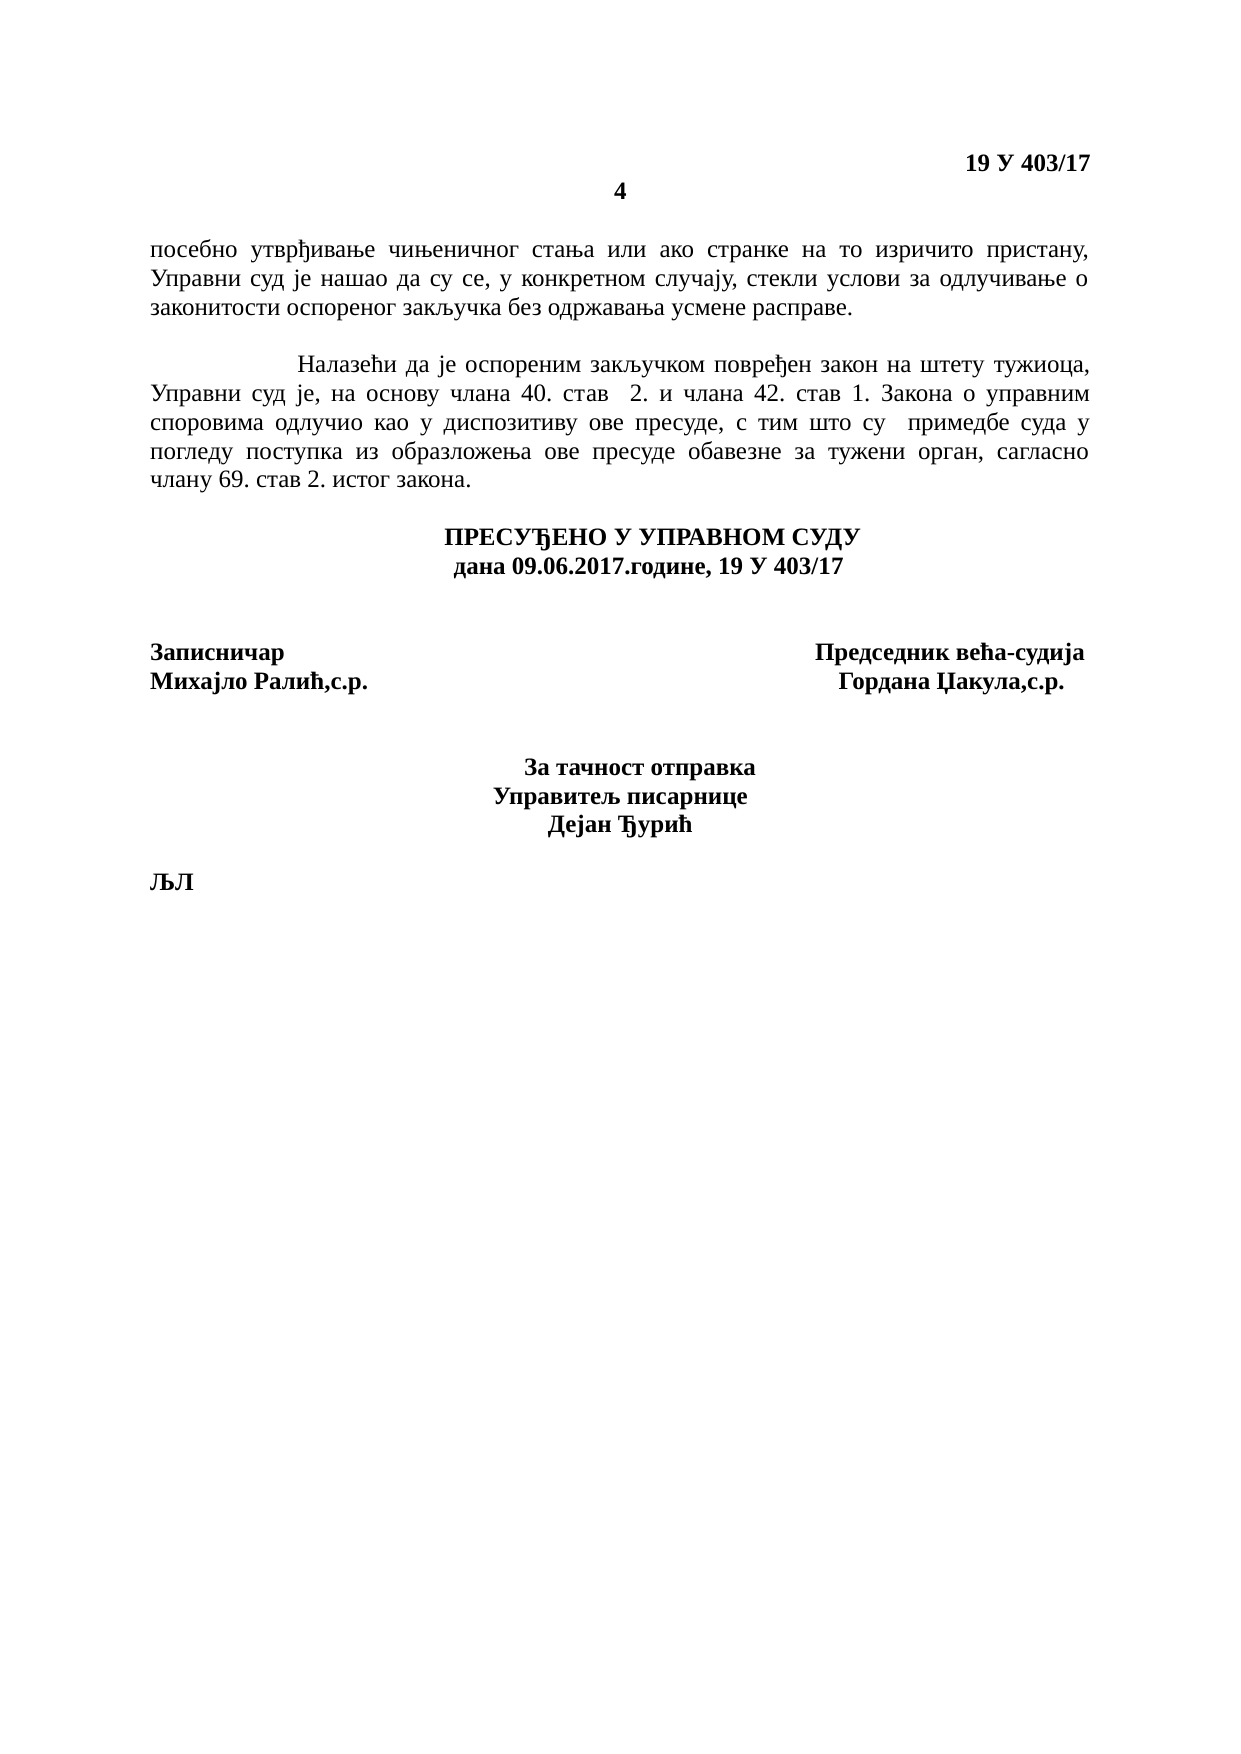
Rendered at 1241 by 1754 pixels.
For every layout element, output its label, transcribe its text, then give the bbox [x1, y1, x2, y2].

text Записничар Председник већа-судија [150, 637, 1090, 666]
text Дејан Ђурић [150, 809, 1090, 838]
text За тачност отправка [150, 752, 1090, 781]
text ЉЛ [150, 867, 1090, 896]
text Михајло Ралић,с.р. Гордана Џакула,с.р. [150, 666, 1090, 694]
text дана 09.06.2017.године, 19 У 403/17 [150, 551, 1090, 579]
text ПРЕСУЂЕНО У УПРАВНОМ СУДУ [150, 522, 1090, 551]
text Управитељ писарнице [150, 781, 1090, 809]
text посебно утврђивање чињеничног стања или ако странке на то изричито пристану, Управни суд је нашао да су се, у конкретном случају, стекли услови за одлучивање о законитости оспореног закључка без одржавања усмене расправе. [150, 234, 1090, 321]
text Налазећи да је оспореним закључком повређен закон на штету тужиоца, Управни суд је, на основу члана 40. став 2. и члана 42. став 1. Закона о управним споровима одлучио као у диспозитиву ове пресуде, с тим што су примедбе суда у погледу поступка из образложења ове пресуде обавезне за тужени орган, сагласно члану 69. став 2. истог закона. [150, 349, 1090, 493]
